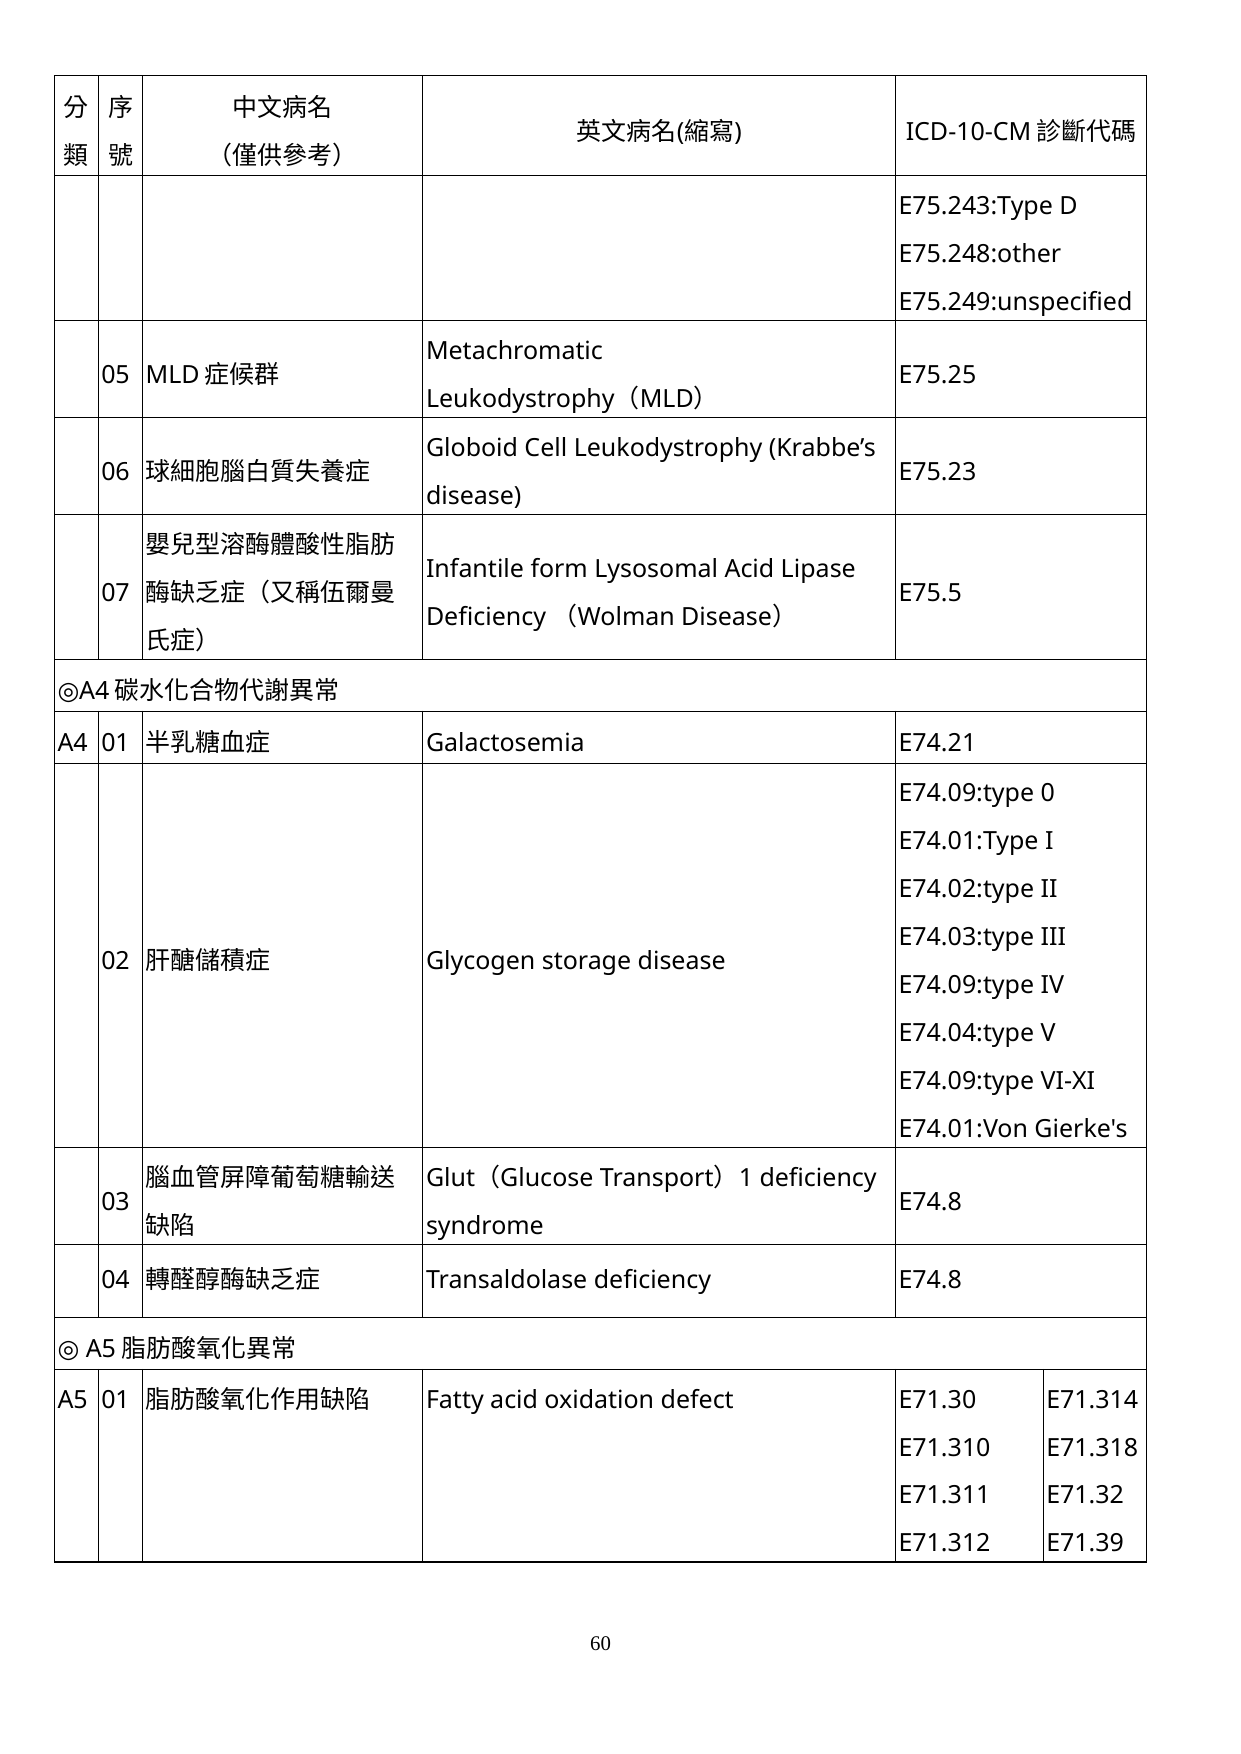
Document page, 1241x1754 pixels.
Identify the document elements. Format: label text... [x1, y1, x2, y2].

table_header 序號 [99, 76, 142, 175]
table_cell A4 [55, 712, 98, 762]
table_cell 01 [99, 1370, 142, 1561]
table_cell ◎A4碳水化合物代謝異常 [55, 660, 1146, 711]
table_cell 嬰兒型溶酶體酸性脂肪酶缺乏症（又稱伍爾曼氏症） [143, 515, 422, 659]
table_cell [143, 176, 422, 320]
table_cell Globoid Cell Leukodystrophy (Krabbe’s disease) [423, 418, 895, 514]
table_cell E71.30 E71.310 E71.311 E71.312 [896, 1370, 1043, 1561]
table_cell ◎ A5脂肪酸氧化異常 [55, 1318, 1146, 1369]
table_cell A5 [55, 1370, 98, 1561]
table_cell 03 [99, 1148, 142, 1244]
table_cell E74.8 [896, 1148, 1146, 1244]
table_cell 04 [99, 1245, 142, 1317]
table_cell Transaldolase deficiency [423, 1245, 895, 1317]
table_cell 肝醣儲積症 [143, 764, 422, 1147]
table_cell 06 [99, 418, 142, 514]
table_cell [55, 321, 98, 417]
table_header 英文病名(縮寫) [423, 76, 895, 175]
table_cell 球細胞腦白質失養症 [143, 418, 422, 514]
table_cell Infantile form Lysosomal Acid Lipase Deficiency （Wolman Disease） [423, 515, 895, 659]
table_cell 02 [99, 764, 142, 1147]
table_cell Metachromatic Leukodystrophy（MLD） [423, 321, 895, 417]
table_cell [55, 515, 98, 659]
table_header 中文病名 （僅供參考） [143, 76, 422, 175]
table_cell E75.243:Type D E75.248:other E75.249:unspecified [896, 176, 1146, 320]
table_cell [55, 1245, 98, 1317]
table_cell [99, 176, 142, 320]
table_cell Glycogen storage disease [423, 764, 895, 1147]
table_cell MLD症候群 [143, 321, 422, 417]
table_cell [55, 176, 98, 320]
table_cell 01 [99, 712, 142, 762]
table_cell E75.25 [896, 321, 1146, 417]
table_cell E74.8 [896, 1245, 1146, 1317]
table_cell 半乳糖血症 [143, 712, 422, 762]
table_cell [55, 418, 98, 514]
table_cell 07 [99, 515, 142, 659]
table_cell E75.5 [896, 515, 1146, 659]
table_cell E75.23 [896, 418, 1146, 514]
table_cell Glut（Glucose Transport）1 deficiency syndrome [423, 1148, 895, 1244]
table_cell [55, 1148, 98, 1244]
table_cell 腦血管屏障葡萄糖輸送缺陷 [143, 1148, 422, 1244]
table_cell 05 [99, 321, 142, 417]
table_header 分類 [55, 76, 98, 175]
table_cell Galactosemia [423, 712, 895, 762]
table_cell 轉醛醇酶缺乏症 [143, 1245, 422, 1317]
table_cell [55, 764, 98, 1147]
table_cell [423, 176, 895, 320]
table_cell E74.21 [896, 712, 1146, 762]
table_cell Fatty acid oxidation defect [423, 1370, 895, 1561]
table_header ICD-10-CM診斷代碼 [896, 76, 1146, 175]
table_cell 脂肪酸氧化作用缺陷 [143, 1370, 422, 1561]
table_cell E71.314 E71.318 E71.32 E71.39 [1044, 1370, 1146, 1561]
table_cell E74.09:type 0 E74.01:Type I E74.02:type II E74.03:type III E74.09:type IV E74.04:type V E74.09:type VI-XI E74.01:Von Gierke's [896, 764, 1146, 1147]
